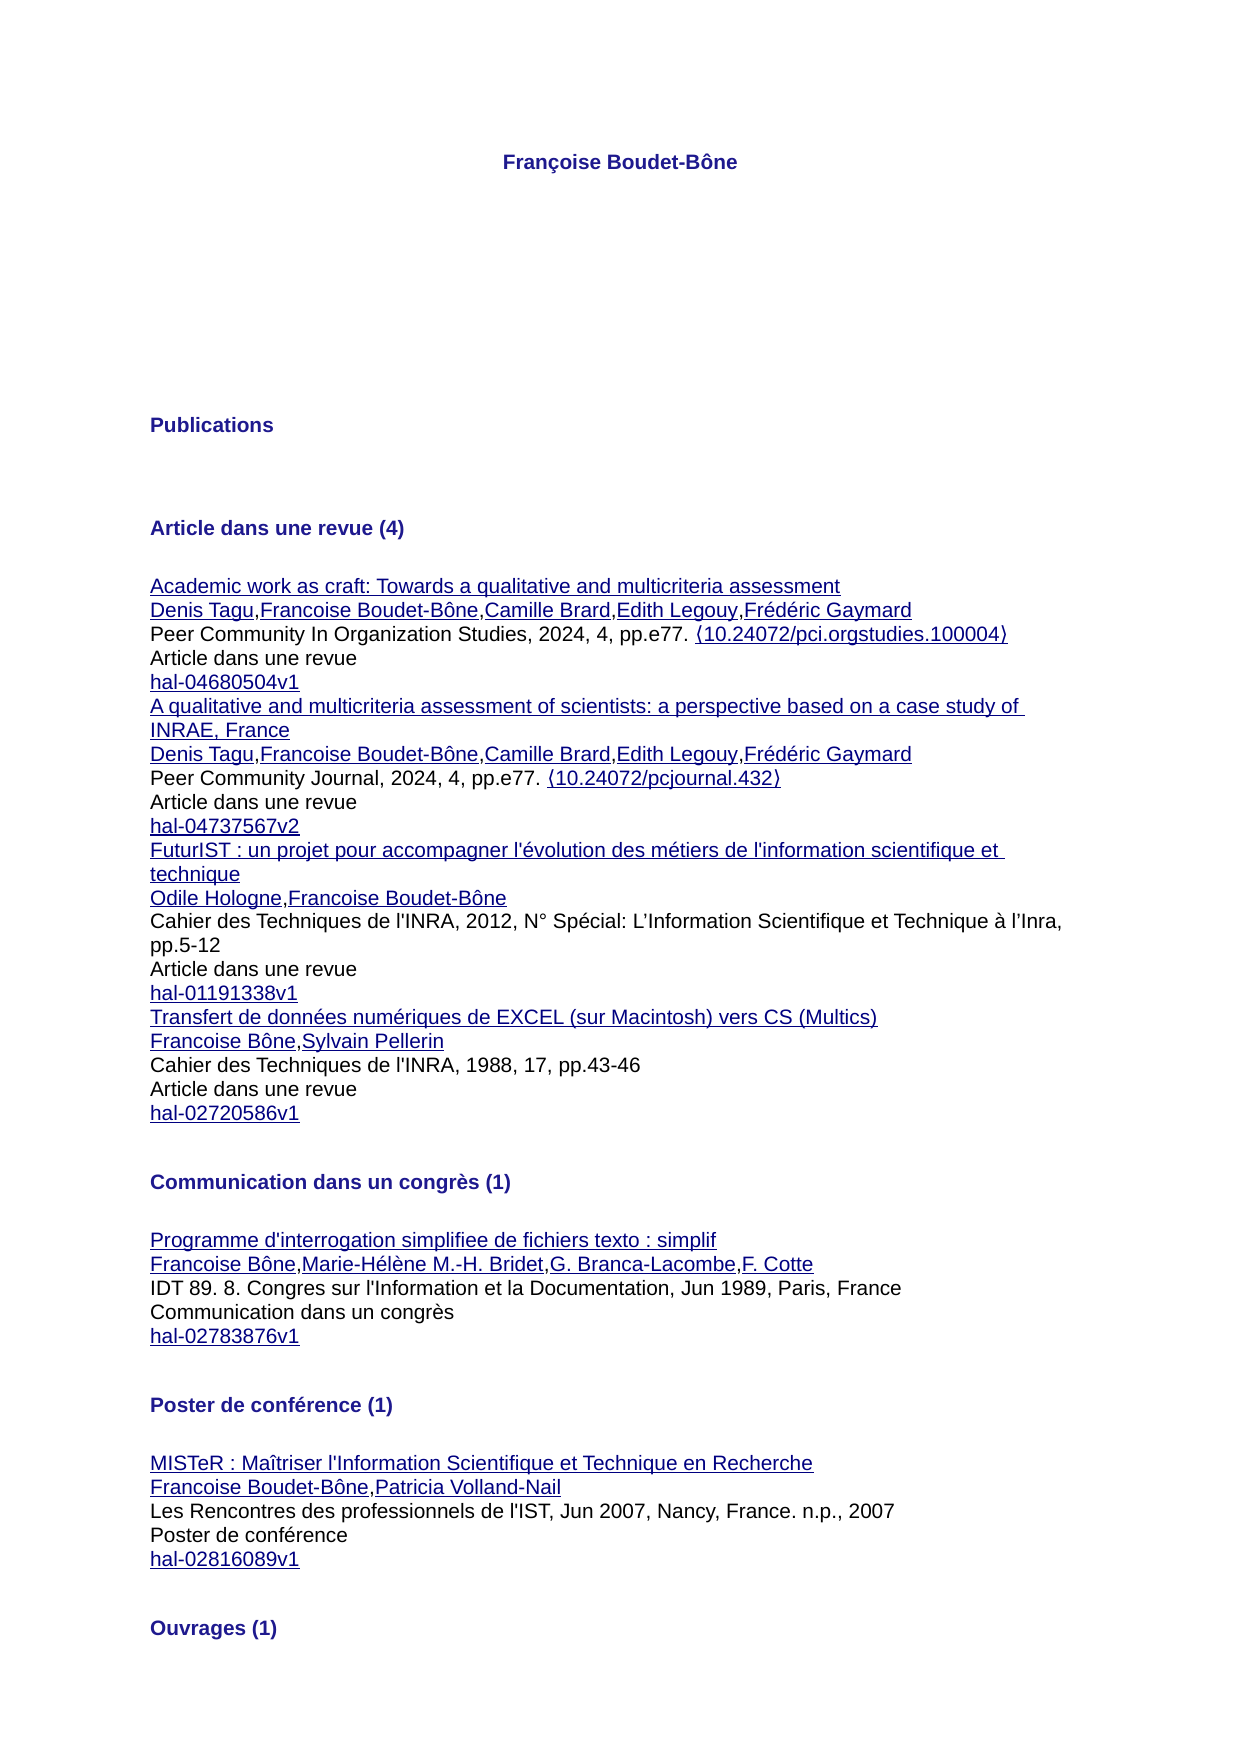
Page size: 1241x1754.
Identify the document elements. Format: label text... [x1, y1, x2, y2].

table_cell FuturIST : un projet pour accompagner l'évolution des métiers de l'information scientifique et technique Odile Hologne,Francoise Boudet-Bône Cahier des Techniques de l'INRA, 2012, N° Spécial: L’Information Scientifique et Technique à l’Inra, pp.5-12 Article dans une revue hal-01191338v1 [150, 838, 1090, 1005]
table_header Programme d'interrogation simplifiee de fichiers texto : simplif Francoise Bône,Marie-Hélène M.-H. Bridet,G. Branca-Lacombe,F. Cotte IDT 89. 8. Congres sur l'Information et la Documentation, Jun 1989, Paris, France Communication dans un congrès hal-02783876v1 [150, 1228, 1090, 1348]
subtitle Ouvrages (1) [150, 1616, 1090, 1639]
subtitle Poster de conférence (1) [150, 1393, 1090, 1417]
table_header Academic work as craft: Towards a qualitative and multicriteria assessment Denis Tagu,Francoise Boudet-Bône,Camille Brard,Edith Legouy,Frédéric Gaymard Peer Community In Organization Studies, 2024, 4, pp.e77. ⟨10.24072/pci.orgstudies.100004⟩ Article dans une revue hal-04680504v1 [150, 574, 1090, 694]
subtitle Publications [150, 412, 1090, 436]
subtitle Communication dans un congrès (1) [150, 1170, 1090, 1194]
table_cell A qualitative and multicriteria assessment of scientists: a perspective based on a case study of INRAE, France Denis Tagu,Francoise Boudet-Bône,Camille Brard,Edith Legouy,Frédéric Gaymard Peer Community Journal, 2024, 4, pp.e77. ⟨10.24072/pcjournal.432⟩ Article dans une revue hal-04737567v2 [150, 694, 1090, 837]
table_cell Transfert de données numériques de EXCEL (sur Macintosh) vers CS (Multics) Francoise Bône,Sylvain Pellerin Cahier des Techniques de l'INRA, 1988, 17, pp.43-46 Article dans une revue hal-02720586v1 [150, 1005, 1090, 1125]
subtitle Article dans une revue (4) [150, 516, 1090, 539]
subtitle Françoise Boudet-Bône [150, 150, 1090, 174]
table_header MISTeR : Maîtriser l'Information Scientifique et Technique en Recherche Francoise Boudet-Bône,Patricia Volland-Nail Les Rencontres des professionnels de l'IST, Jun 2007, Nancy, France. n.p., 2007 Poster de conférence hal-02816089v1 [150, 1451, 1090, 1571]
